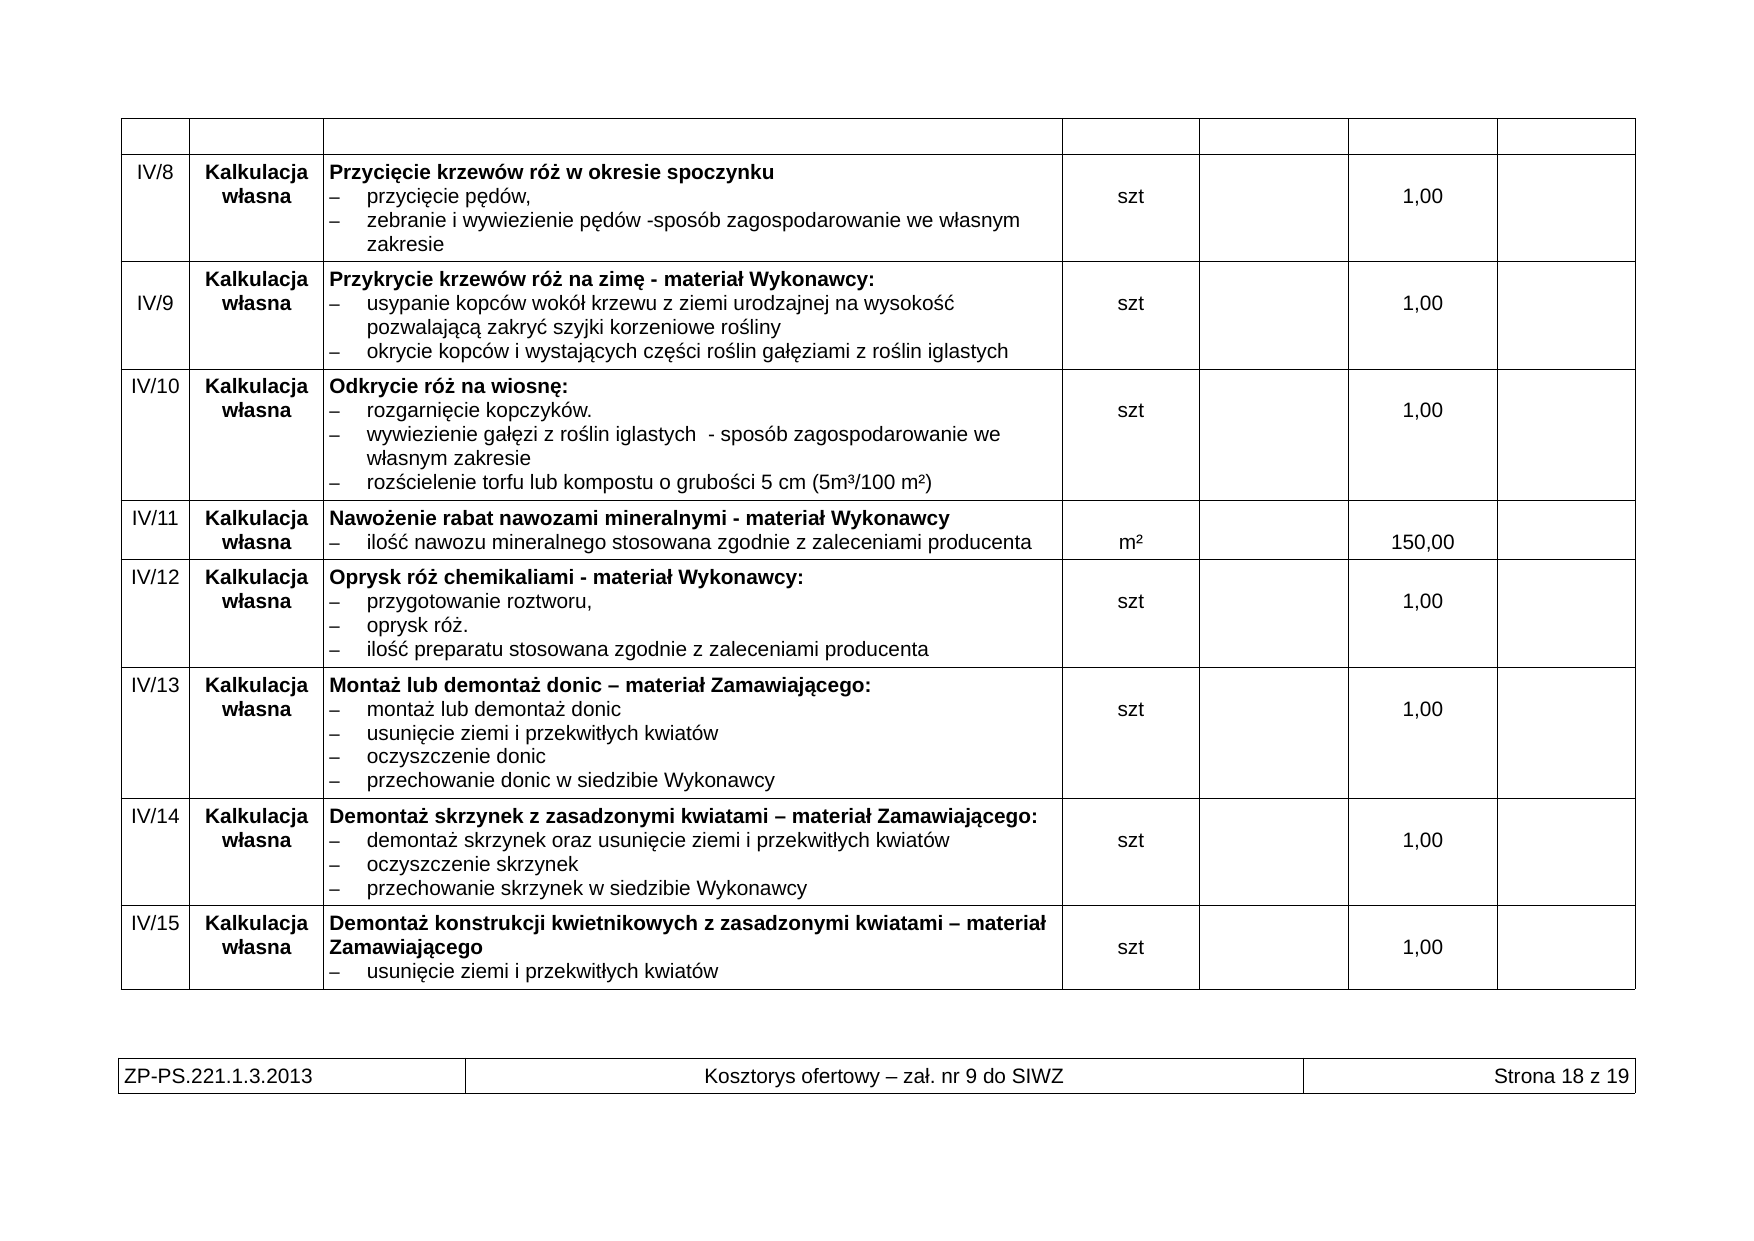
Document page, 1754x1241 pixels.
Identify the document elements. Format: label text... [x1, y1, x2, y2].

table_cell [1498, 560, 1635, 667]
table_cell Kalkulacja własna [190, 501, 323, 559]
table_cell Kalkulacja własna [190, 370, 323, 500]
table_cell Nawożenie rabat nawozami mineralnymi - materiał Wykonawcy ilość nawozu mineralnego stosowana zgodnie z zaleceniami producenta [324, 501, 1062, 559]
table_cell 1,00 [1349, 155, 1497, 261]
table_cell 1,00 [1349, 799, 1497, 905]
table_cell Kalkulacja własna [190, 668, 323, 798]
table_cell IV/9 [122, 262, 189, 368]
table_cell [1498, 155, 1635, 261]
table_cell Przykrycie krzewów róż na zimę - materiał Wykonawcy: usypanie kopców wokół krzewu z ziemi urodzajnej na wysokość pozwalającą zakryć szyjki korzeniowe rośliny okrycie kopców i wystających części roślin gałęziami z roślin iglastych [324, 262, 1062, 368]
table_cell 150,00 [1349, 501, 1497, 559]
table_cell [1498, 668, 1635, 798]
table_cell Kalkulacja własna [190, 906, 323, 989]
table_cell 1,00 [1349, 668, 1497, 798]
table_cell [1498, 906, 1635, 989]
table_cell IV/8 [122, 155, 189, 261]
table_cell Demontaż konstrukcji kwietnikowych z zasadzonymi kwiatami – materiał Zamawiającego usunięcie ziemi i przekwitłych kwiatów oczyszczenie konstrukcji demontaż konstrukcji przechowanie konstrukcji w siedzibie Wykonawcy [324, 906, 1062, 989]
table_cell Kalkulacja własna [190, 799, 323, 905]
table_cell 1,00 [1349, 370, 1497, 500]
table_cell [1498, 799, 1635, 905]
table_cell [1349, 119, 1497, 154]
table_cell 1,00 [1349, 262, 1497, 368]
table_cell szt [1063, 370, 1199, 500]
table_cell [1498, 370, 1635, 500]
table_cell [1200, 799, 1348, 905]
table_cell IV/10 [122, 370, 189, 500]
table_cell 1,00 [1349, 906, 1497, 989]
table_cell Kalkulacja własna [190, 262, 323, 368]
table_cell IV/14 [122, 799, 189, 905]
table_cell [1200, 119, 1348, 154]
table_cell Demontaż skrzynek z zasadzonymi kwiatami – materiał Zamawiającego: demontaż skrzynek oraz usunięcie ziemi i przekwitłych kwiatów oczyszczenie skrzynek przechowanie skrzynek w siedzibie Wykonawcy [324, 799, 1062, 905]
table_cell IV/13 [122, 668, 189, 798]
table_cell szt [1063, 560, 1199, 667]
table_cell [1200, 560, 1348, 667]
table_cell m² [1063, 501, 1199, 559]
table_cell 1,00 [1349, 560, 1497, 667]
table_cell szt [1063, 668, 1199, 798]
table_cell szt [1063, 906, 1199, 989]
table_cell [1200, 501, 1348, 559]
table_cell [1200, 155, 1348, 261]
table_cell [1498, 119, 1635, 154]
table_cell szt [1063, 799, 1199, 905]
table_cell IV/15 [122, 906, 189, 989]
table_cell [1200, 668, 1348, 798]
table_cell Kalkulacja własna [190, 155, 323, 261]
table_cell [1498, 262, 1635, 368]
table_cell Montaż lub demontaż donic – materiał Zamawiającego: montaż lub demontaż donic usunięcie ziemi i przekwitłych kwiatów oczyszczenie donic przechowanie donic w siedzibie Wykonawcy [324, 668, 1062, 798]
table_cell Kalkulacja własna [190, 560, 323, 667]
table_cell IV/11 [122, 501, 189, 559]
table_cell [1200, 370, 1348, 500]
table_cell [1498, 501, 1635, 559]
table_cell [122, 119, 189, 154]
table_cell Oprysk róż chemikaliami - materiał Wykonawcy: przygotowanie roztworu, oprysk róż. ilość preparatu stosowana zgodnie z zaleceniami producenta [324, 560, 1062, 667]
table_cell Przycięcie krzewów róż w okresie spoczynku przycięcie pędów, zebranie i wywiezienie pędów -sposób zagospodarowanie we własnym zakresie [324, 155, 1062, 261]
table_cell [1200, 906, 1348, 989]
table_cell szt [1063, 155, 1199, 261]
table_cell IV/12 [122, 560, 189, 667]
table_cell szt [1063, 262, 1199, 368]
table_cell [190, 119, 323, 154]
table_cell [1063, 119, 1199, 154]
table_cell [324, 119, 1062, 154]
table_cell [1200, 262, 1348, 368]
table_cell Odkrycie róż na wiosnę: rozgarnięcie kopczyków. wywiezienie gałęzi z roślin iglastych - sposób zagospodarowanie we własnym zakresie rozścielenie torfu lub kompostu o grubości 5 cm (5m³/100 m²) [324, 370, 1062, 500]
